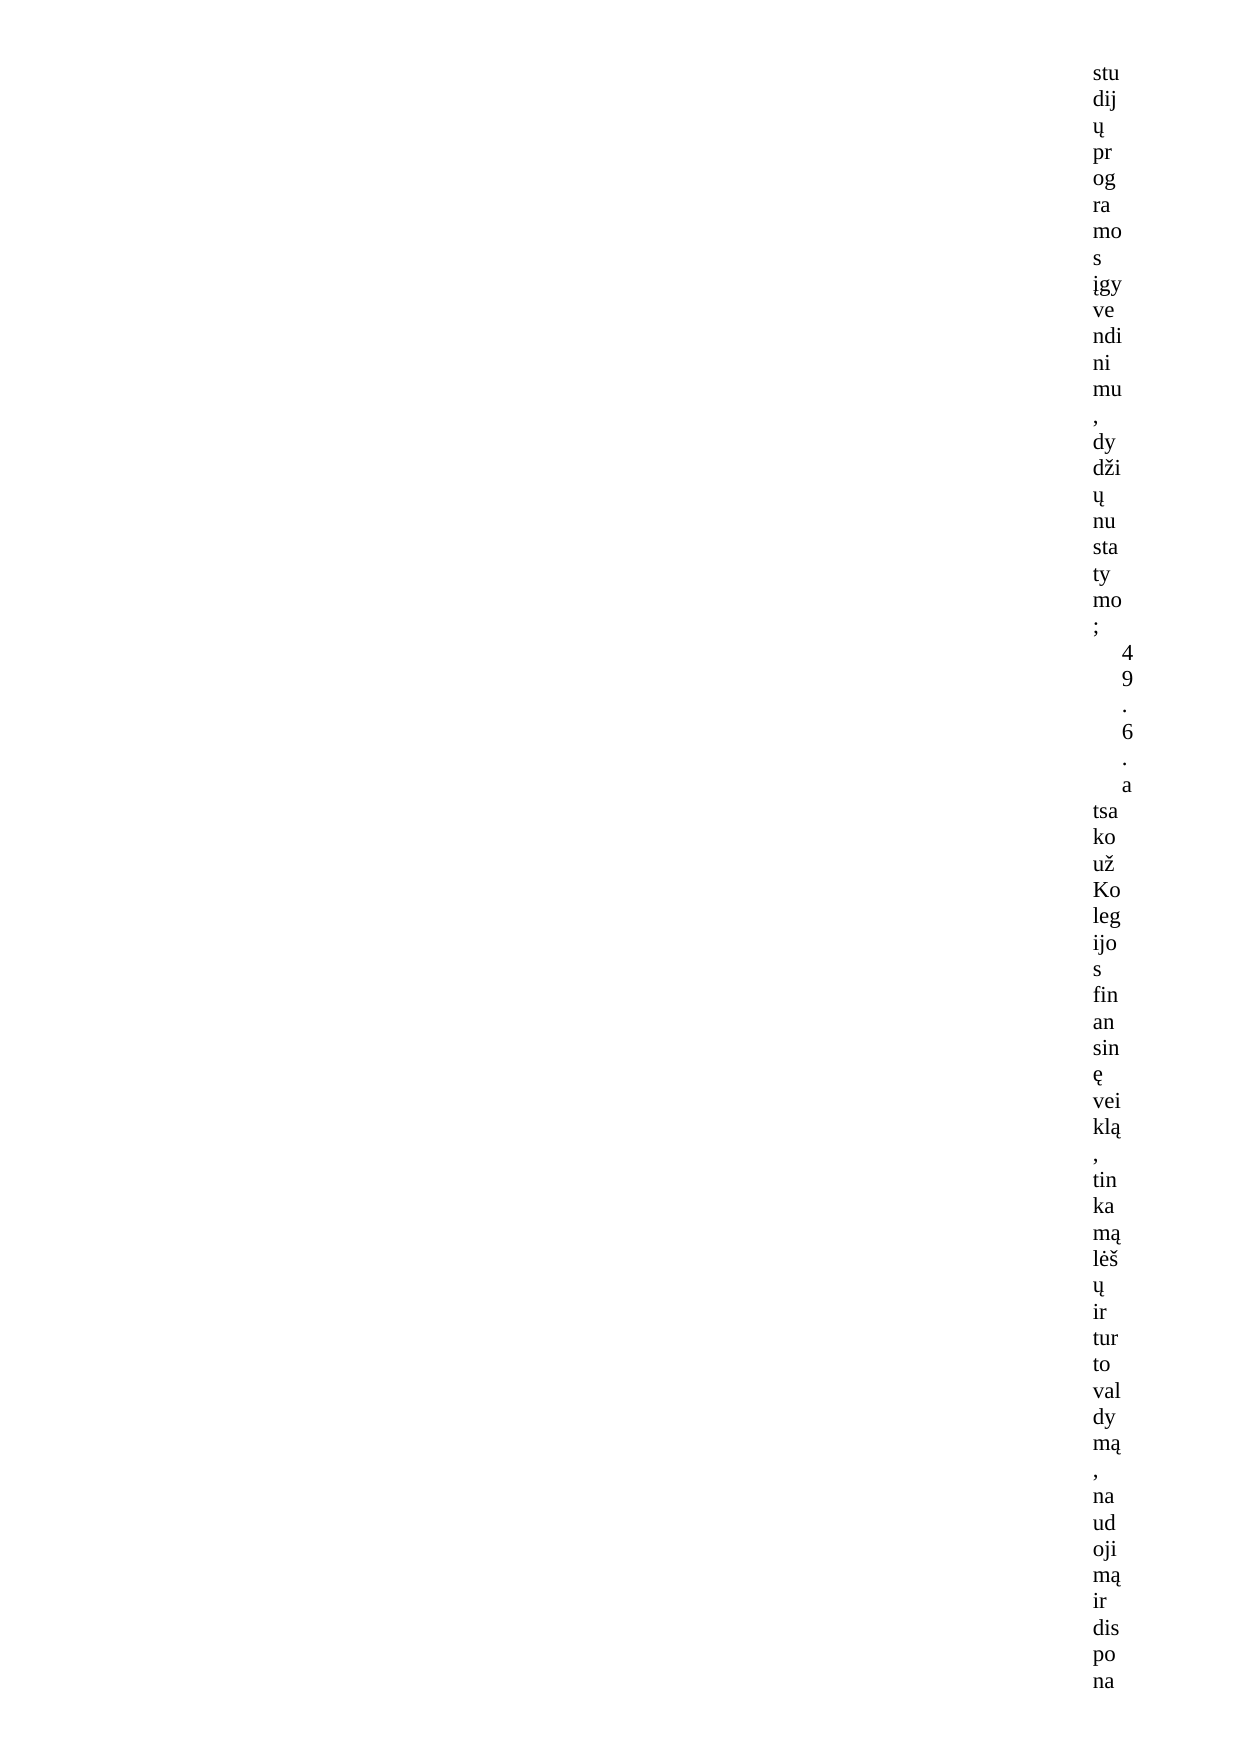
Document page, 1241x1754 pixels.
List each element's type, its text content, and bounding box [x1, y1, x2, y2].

list teikia Tarybai siūlymus dėl studijų kainos ir įmokų, tiesiogiai nesusijusių su studijų programos įgyvendinimu, dydžių nustatymo; [1093, 59, 1122, 639]
list atsako už Kolegijos finansinę veiklą, tinkamą lėšų ir turto valdymą, naudojimą ir disponavimą jais; [1093, 639, 1122, 1693]
